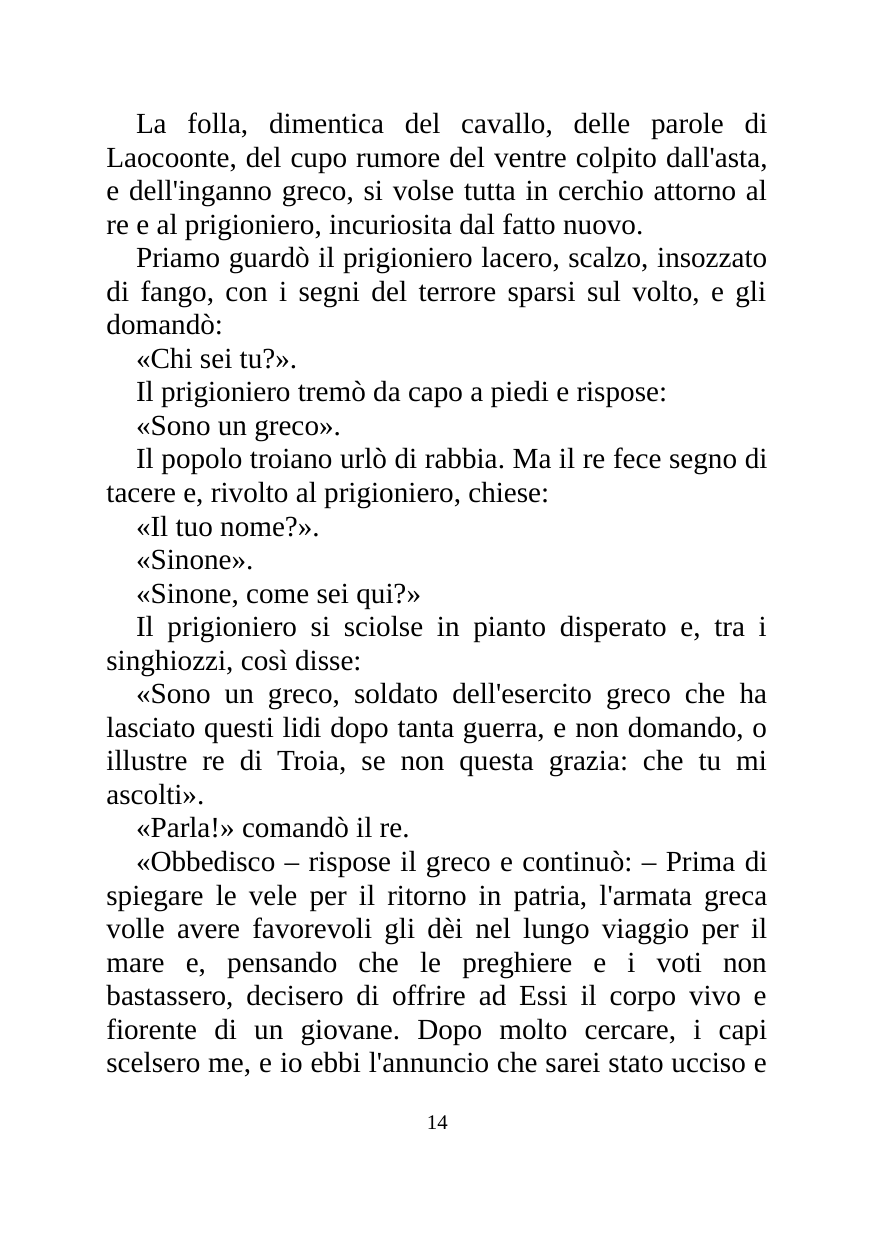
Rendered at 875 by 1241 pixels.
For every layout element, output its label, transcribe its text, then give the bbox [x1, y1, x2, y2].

text Il prigioniero tremò da capo a piedi e rispose: [106, 374, 768, 408]
text «Sono un greco». [106, 408, 768, 442]
text «Il tuo nome?». [106, 509, 768, 542]
text Priamo guardò il prigioniero lacero, scalzo, insozzato di fango, con i segni del terrore sparsi sul volto, e gli domandò: [106, 240, 768, 341]
text «Sinone, come sei qui?» [106, 576, 768, 609]
text «Chi sei tu?». [106, 341, 768, 374]
text Il prigioniero si sciolse in pianto disperato e, tra i singhiozzi, così disse: [106, 609, 768, 676]
text «Obbedisco – rispose il greco e continuò: – Prima di spiegare le vele per il ritorno in patria, l'armata greca volle avere favorevoli gli dèi nel lungo viaggio per il mare e, pensando che le preghiere e i voti non bastassero, decisero di offrire ad Essi il corpo vivo e fiorente di un giovane. Dopo molto cercare, i capi scelsero me, e io ebbi l'annuncio che sarei stato ucciso e [106, 844, 768, 1079]
text «Sinone». [106, 542, 768, 576]
text «Parla!» comandò il re. [106, 811, 768, 844]
text Il popolo troiano urlò di rabbia. Ma il re fece segno di tacere e, rivolto al prigioniero, chiese: [106, 442, 768, 509]
text La folla, dimentica del cavallo, delle parole di Laocoonte, del cupo rumore del ventre colpito dall'asta, e dell'inganno greco, si volse tutta in cerchio attorno al re e al prigioniero, incuriosita dal fatto nuovo. [106, 106, 768, 240]
text «Sono un greco, soldato dell'esercito greco che ha lasciato questi lidi dopo tanta guerra, e non domando, o illustre re di Troia, se non questa grazia: che tu mi ascolti». [106, 676, 768, 811]
